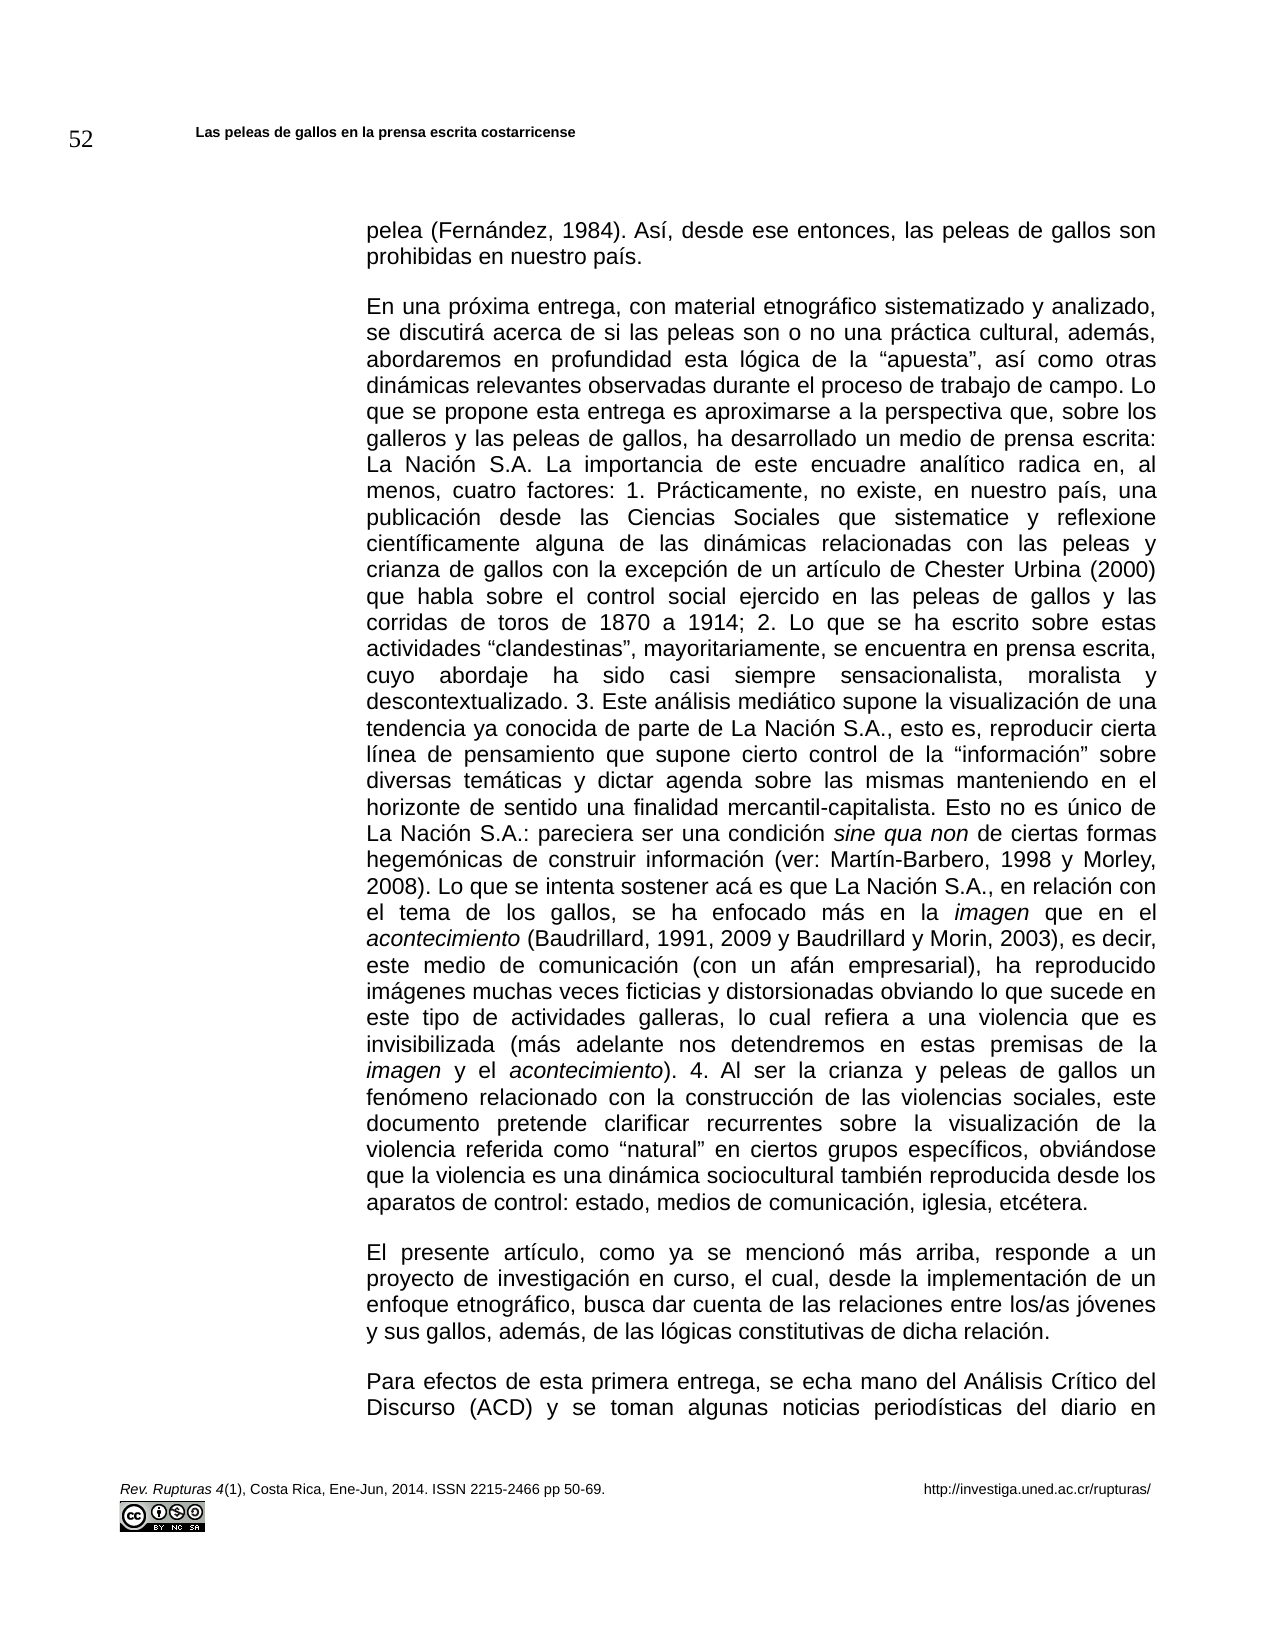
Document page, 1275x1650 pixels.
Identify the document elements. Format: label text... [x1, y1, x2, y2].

text El presente artículo, como ya se mencionó más arriba, responde a un proyecto de investigación en curso, el cual, desde la implementación de un enfoque etnográfico, busca dar cuenta de las relaciones entre los/as jóvenes y sus gallos, además, de las lógicas constitutivas de dicha relación. [366, 1239, 1157, 1344]
picture [119, 1501, 205, 1532]
text En una próxima entrega, con material etnográfico sistematizado y analizado, se discutirá acerca de si las peleas son o no una práctica cultural, además, abordaremos en profundidad esta lógica de la “apuesta”, así como otras dinámicas relevantes observadas durante el proceso de trabajo de campo. Lo que se propone esta entrega es aproximarse a la perspectiva que, sobre los galleros y las peleas de gallos, ha desarrollado un medio de prensa escrita: La Nación S.A. La importancia de este encuadre analítico radica en, al menos, cuatro factores: 1. Prácticamente, no existe, en nuestro país, una publicación desde las Ciencias Sociales que sistematice y reflexione científicamente alguna de las dinámicas relacionadas con las peleas y crianza de gallos con la excepción de un artículo de Chester Urbina (2000) que habla sobre el control social ejercido en las peleas de gallos y las corridas de toros de 1870 a 1914; 2. Lo que se ha escrito sobre estas actividades “clandestinas”, mayoritariamente, se encuentra en prensa escrita, cuyo abordaje ha sido casi siempre sensacionalista, moralista y descontextualizado. 3. Este análisis mediático supone la visualización de una tendencia ya conocida de parte de La Nación S.A., esto es, reproducir cierta línea de pensamiento que supone cierto control de la “información” sobre diversas temáticas y dictar agenda sobre las mismas manteniendo en el horizonte de sentido una finalidad mercantil-capitalista. Esto no es único de La Nación S.A.: pareciera ser una condición sine qua non de ciertas formas hegemónicas de construir información (ver: Martín-Barbero, 1998 y Morley, 2008). Lo que se intenta sostener acá es que La Nación S.A., en relación con el tema de los gallos, se ha enfocado más en la imagen que en el acontecimiento (Baudrillard, 1991, 2009 y Baudrillard y Morin, 2003), es decir, este medio de comunicación (con un afán empresarial), ha reproducido imágenes muchas veces ficticias y distorsionadas obviando lo que sucede en este tipo de actividades galleras, lo cual refiera a una violencia que es invisibilizada (más adelante nos detendremos en estas premisas de la imagen y el acontecimiento). 4. Al ser la crianza y peleas de gallos un fenómeno relacionado con la construcción de las violencias sociales, este documento pretende clarificar recurrentes sobre la visualización de la violencia referida como “natural” en ciertos grupos específicos, obviándose que la violencia es una dinámica sociocultural también reproducida desde los aparatos de control: estado, medios de comunicación, iglesia, etcétera. [366, 293, 1157, 1215]
text Para efectos de esta primera entrega, se echa mano del Análisis Crítico del Discurso (ACD) y se toman algunas noticias periodísticas del diario en [366, 1368, 1157, 1420]
text pelea (Fernández, 1984). Así, desde ese entonces, las peleas de gallos son prohibidas en nuestro país. [366, 217, 1157, 269]
